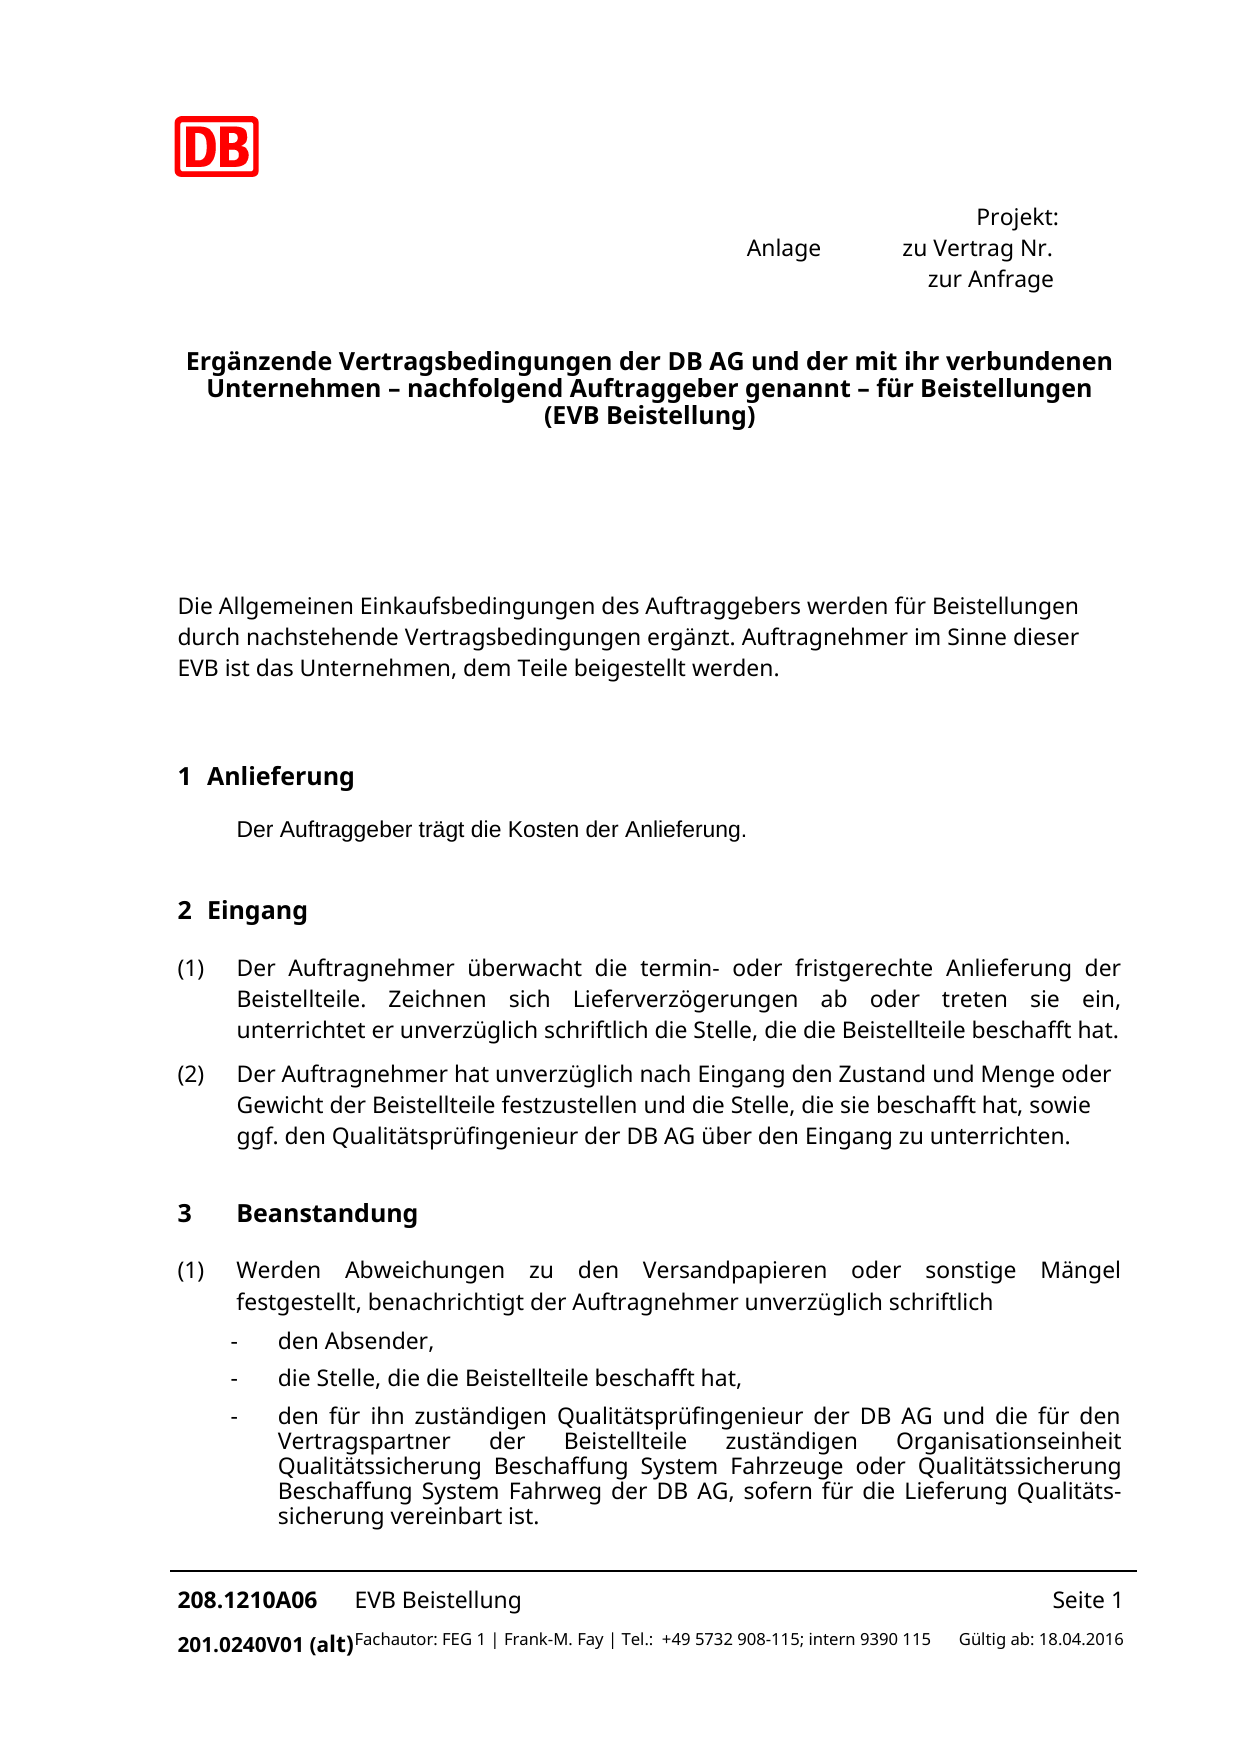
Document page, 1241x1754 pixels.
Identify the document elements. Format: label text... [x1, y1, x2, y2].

text zur Anfrage [177, 263, 1122, 294]
subtitle (1) Werden Abweichungen zu den Versandpapieren oder sonstige Mängel festgestellt, benachrichtigt der Auftragnehmer unverzüglich schriftlich [177, 1254, 1122, 1317]
subtitle Beanstandung [177, 1195, 1122, 1229]
text - den Absender, [230, 1329, 1122, 1354]
text Anlage zu Vertrag Nr. [177, 232, 1122, 263]
subtitle (2) Der Auftragnehmer hat unverzüglich nach Eingang den Zustand und Menge oder Gewicht der Beistellteile festzustellen und die Stelle, die sie beschafft hat, sowie ggf. den Qualitätsprüfingenieur der DB AG über den Eingang zu unterrichten. [177, 1058, 1122, 1183]
picture [174, 116, 259, 177]
text - den für ihn zuständigen Qualitätsprüfingenieur der DB AG und die für den Vertragspartner der Beistellteile zuständigen Organisationseinheit Qualitätssicherung Beschaffung System Fahrzeuge oder Qualitätssicherung Beschaffung System Fahrweg der DB AG, sofern für die Lieferung Qualitäts-sicherung vereinbart ist. [230, 1404, 1122, 1529]
subtitle 1 Anlieferung [177, 758, 1122, 792]
text (EVB Beistellung) [177, 403, 1122, 430]
text - die Stelle, die die Beistellteile beschafft hat, [230, 1367, 1122, 1392]
subtitle 2 Eingang [177, 892, 1122, 927]
text Die Allgemeinen Einkaufsbedingungen des Auftraggebers werden für Beistellungen durch nachstehende Vertragsbedingungen ergänzt. Auftragnehmer im Sinne dieser EVB ist das Unternehmen, dem Teile beigestellt werden. [177, 590, 1122, 683]
subtitle Ergänzende Vertragsbedingungen der DB AG und der mit ihr verbundenen Unternehmen – nachfolgend Auftraggeber genannt – für Beistellungen [177, 349, 1122, 403]
text Der Auftraggeber trägt die Kosten der Anlieferung. [230, 817, 1122, 842]
subtitle (1) Der Auftragnehmer überwacht die termin- oder fristgerechte Anlieferung der Beistellteile. Zeichnen sich Lieferverzögerungen ab oder treten sie ein, unterrichtet er unverzüglich schriftlich die Stelle, die die Beistellteile beschafft hat. [177, 952, 1122, 1045]
text Projekt: [177, 201, 1122, 232]
